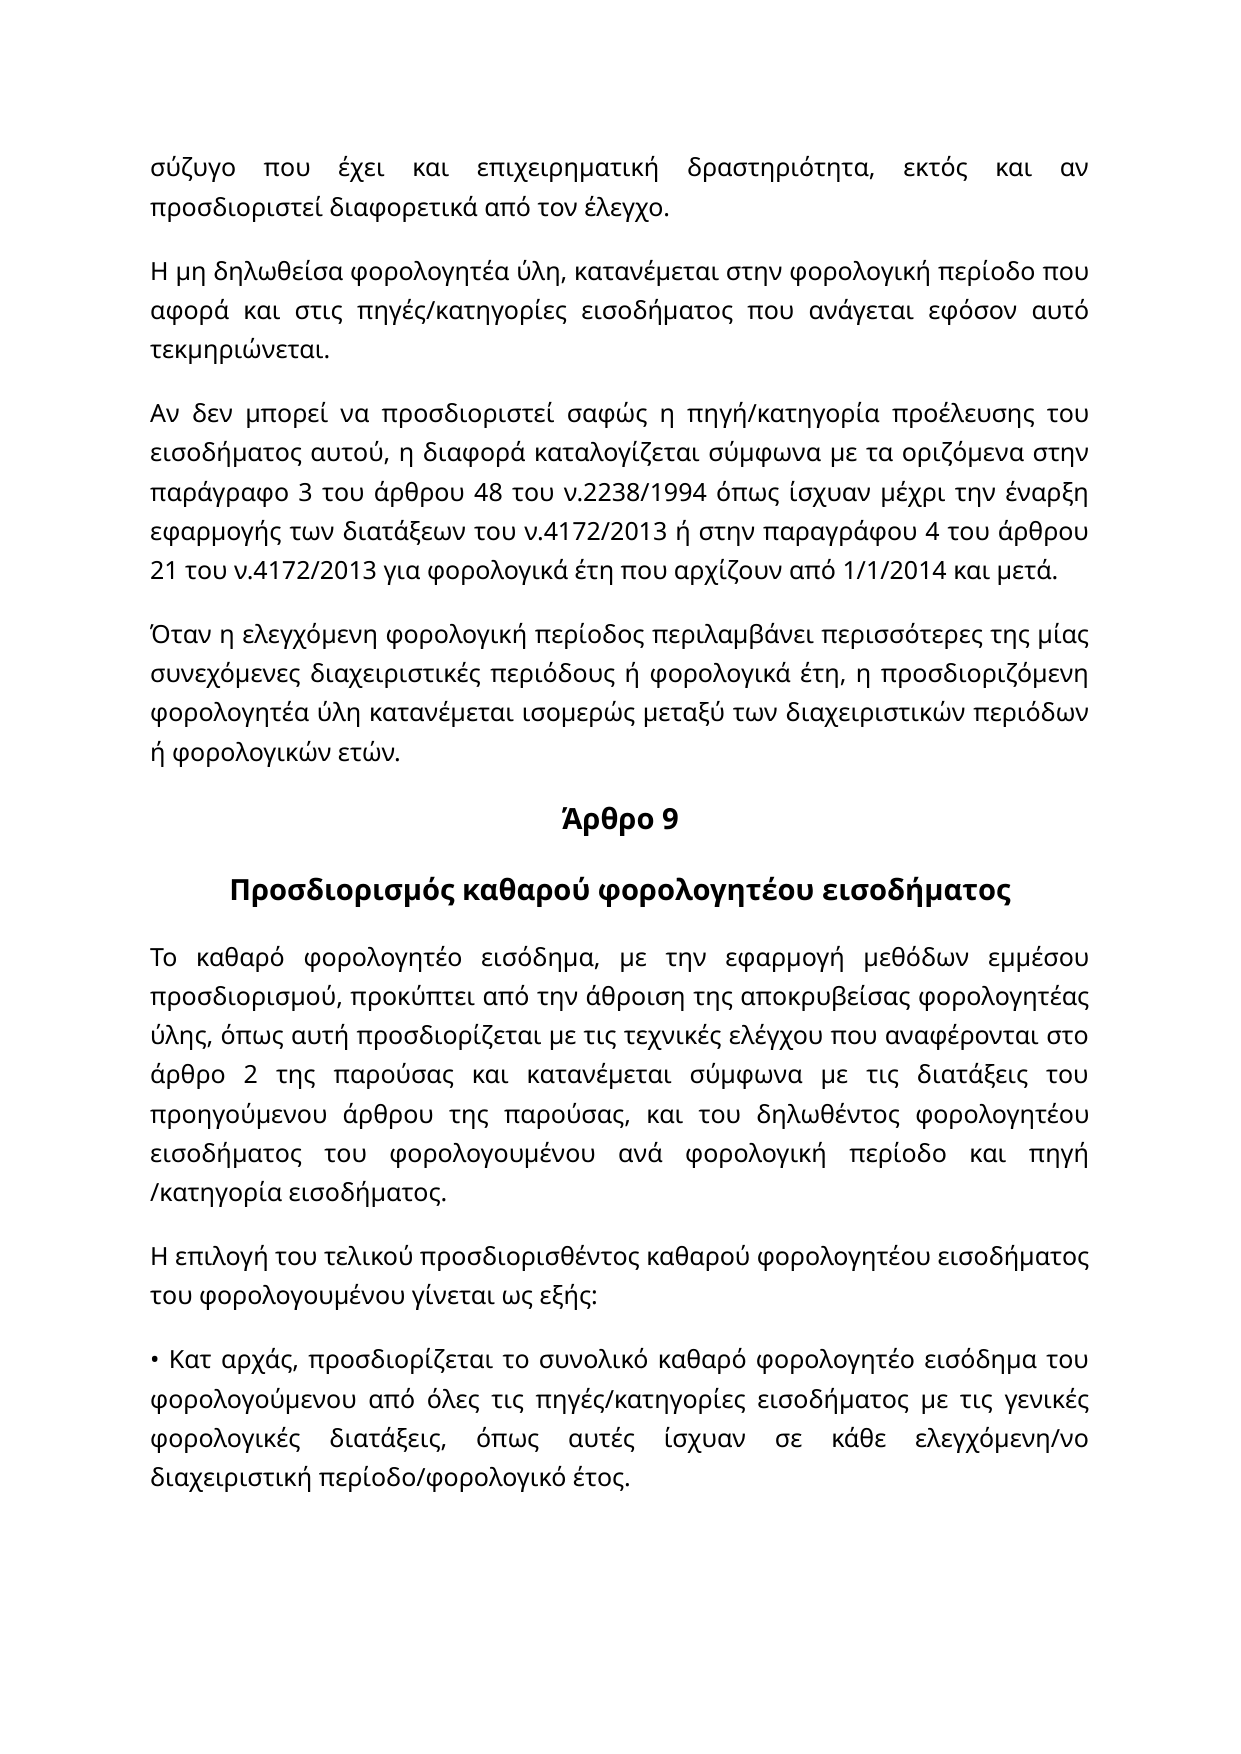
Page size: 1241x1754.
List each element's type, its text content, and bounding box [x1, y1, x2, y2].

subtitle Άρθρο 9 [150, 798, 1090, 838]
text σύζυγο που έχει και επιχειρηματική δραστηριότητα, εκτός και αν προσδιοριστεί διαφορετικά από τον έλεγχο. [150, 150, 1090, 223]
text Το καθαρό φορολογητέο εισόδημα, με την εφαρμογή μεθόδων εμμέσου προσδιορισμού, προκύπτει από την άθροιση της αποκρυβείσας φορολογητέας ύλης, όπως αυτή προσδιορίζεται με τις τεχνικές ελέγχου που αναφέρονται στο άρθρο 2 της παρούσας και κατανέμεται σύμφωνα με τις διατάξεις του προηγούμενου άρθρου της παρούσας, και του δηλωθέντος φορολογητέου εισοδήματος του φορολογουμένου ανά φορολογική περίοδο και πηγή /κατηγορία εισοδήματος. [150, 939, 1090, 1209]
text Αν δεν μπορεί να προσδιοριστεί σαφώς η πηγή/κατηγορία προέλευσης του εισοδήματος αυτού, η διαφορά καταλογίζεται σύμφωνα με τα οριζόμενα στην παράγραφο 3 του άρθρου 48 του ν.2238/1994 όπως ίσχυαν μέχρι την έναρξη εφαρμογής των διατάξεων του ν.4172/2013 ή στην παραγράφου 4 του άρθρου 21 του ν.4172/2013 για φορολογικά έτη που αρχίζουν από 1/1/2014 και μετά. [150, 396, 1090, 587]
text Όταν η ελεγχόμενη φορολογική περίοδος περιλαμβάνει περισσότερες της μίας συνεχόμενες διαχειριστικές περιόδους ή φορολογικά έτη, η προσδιοριζόμενη φορολογητέα ύλη κατανέμεται ισομερώς μεταξύ των διαχειριστικών περιόδων ή φορολογικών ετών. [150, 617, 1090, 768]
subtitle Προσδιορισμός καθαρού φορολογητέου εισοδήματος [150, 869, 1090, 909]
text Η επιλογή του τελικού προσδιορισθέντος καθαρού φορολογητέου εισοδήματος του φορολογουμένου γίνεται ως εξής: [150, 1239, 1090, 1312]
text Η μη δηλωθείσα φορολογητέα ύλη, κατανέμεται στην φορολογική περίοδο που αφορά και στις πηγές/κατηγορίες εισοδήματος που ανάγεται εφόσον αυτό τεκμηριώνεται. [150, 253, 1090, 366]
text • Κατ αρχάς, προσδιορίζεται το συνολικό καθαρό φορολογητέο εισόδημα του φορολογούμενου από όλες τις πηγές/κατηγορίες εισοδήματος με τις γενικές φορολογικές διατάξεις, όπως αυτές ίσχυαν σε κάθε ελεγχόμενη/νο διαχειριστική περίοδο/φορολογικό έτος. [150, 1342, 1090, 1494]
